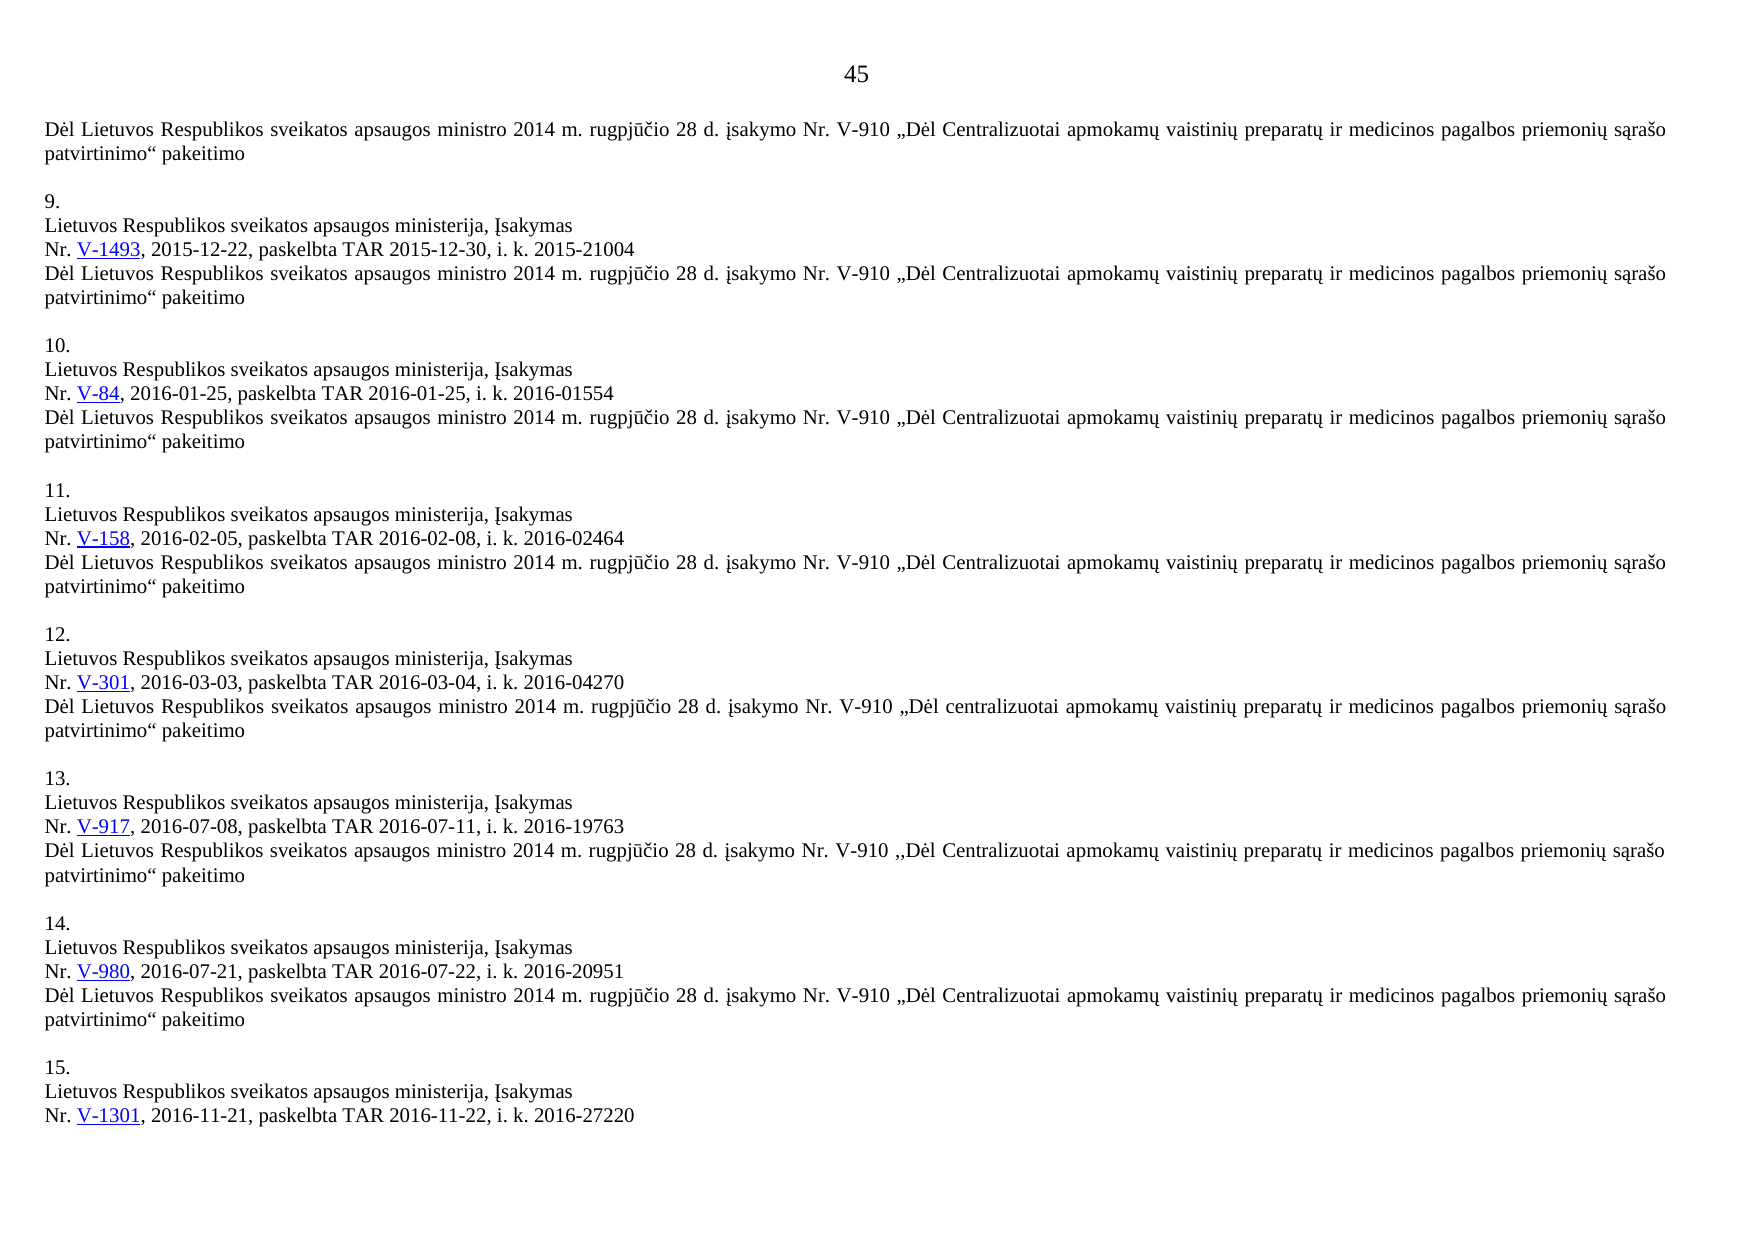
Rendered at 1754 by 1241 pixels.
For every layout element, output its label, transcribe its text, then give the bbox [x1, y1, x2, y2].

text Dėl Lietuvos Respublikos sveikatos apsaugos ministro 2014 m. rugpjūčio 28 d. įsakymo Nr. V-910 „Dėl Centralizuotai apmokamų vaistinių preparatų ir medicinos pagalbos priemonių sąrašo patvirtinimo“ pakeitimo [44, 261, 1668, 309]
text 15. [44, 1055, 1668, 1079]
text Nr. V-980, 2016-07-21, paskelbta TAR 2016-07-22, i. k. 2016-20951 [44, 959, 1668, 983]
text Nr. V-917, 2016-07-08, paskelbta TAR 2016-07-11, i. k. 2016-19763 [44, 814, 1668, 838]
text Nr. V-1493, 2015-12-22, paskelbta TAR 2015-12-30, i. k. 2015-21004 [44, 237, 1668, 261]
text Dėl Lietuvos Respublikos sveikatos apsaugos ministro 2014 m. rugpjūčio 28 d. įsakymo Nr. V-910 „Dėl Centralizuotai apmokamų vaistinių preparatų ir medicinos pagalbos priemonių sąrašo patvirtinimo“ pakeitimo [44, 983, 1668, 1031]
text Nr. V-1301, 2016-11-21, paskelbta TAR 2016-11-22, i. k. 2016-27220 [44, 1103, 1668, 1127]
text 10. [44, 333, 1668, 357]
text Lietuvos Respublikos sveikatos apsaugos ministerija, Įsakymas [44, 357, 1668, 381]
text Dėl Lietuvos Respublikos sveikatos apsaugos ministro 2014 m. rugpjūčio 28 d. įsakymo Nr. V-910 ,,Dėl Centralizuotai apmokamų vaistinių preparatų ir medicinos pagalbos priemonių sąrašo patvirtinimo“ pakeitimo [44, 838, 1668, 887]
text 14. [44, 911, 1668, 935]
text Dėl Lietuvos Respublikos sveikatos apsaugos ministro 2014 m. rugpjūčio 28 d. įsakymo Nr. V-910 „Dėl Centralizuotai apmokamų vaistinių preparatų ir medicinos pagalbos priemonių sąrašo patvirtinimo“ pakeitimo [44, 550, 1668, 598]
text Lietuvos Respublikos sveikatos apsaugos ministerija, Įsakymas [44, 935, 1668, 959]
text Lietuvos Respublikos sveikatos apsaugos ministerija, Įsakymas [44, 1079, 1668, 1103]
text Lietuvos Respublikos sveikatos apsaugos ministerija, Įsakymas [44, 213, 1668, 237]
text 9. [44, 189, 1668, 213]
text Dėl Lietuvos Respublikos sveikatos apsaugos ministro 2014 m. rugpjūčio 28 d. įsakymo Nr. V-910 „Dėl centralizuotai apmokamų vaistinių preparatų ir medicinos pagalbos priemonių sąrašo patvirtinimo“ pakeitimo [44, 694, 1668, 742]
text Dėl Lietuvos Respublikos sveikatos apsaugos ministro 2014 m. rugpjūčio 28 d. įsakymo Nr. V-910 „Dėl Centralizuotai apmokamų vaistinių preparatų ir medicinos pagalbos priemonių sąrašo patvirtinimo“ pakeitimo [44, 405, 1668, 453]
text Lietuvos Respublikos sveikatos apsaugos ministerija, Įsakymas [44, 646, 1668, 670]
text Nr. V-301, 2016-03-03, paskelbta TAR 2016-03-04, i. k. 2016-04270 [44, 670, 1668, 694]
text Lietuvos Respublikos sveikatos apsaugos ministerija, Įsakymas [44, 790, 1668, 814]
text Nr. V-158, 2016-02-05, paskelbta TAR 2016-02-08, i. k. 2016-02464 [44, 526, 1668, 550]
text 12. [44, 622, 1668, 646]
text Nr. V-84, 2016-01-25, paskelbta TAR 2016-01-25, i. k. 2016-01554 [44, 381, 1668, 405]
text 13. [44, 766, 1668, 790]
text Lietuvos Respublikos sveikatos apsaugos ministerija, Įsakymas [44, 502, 1668, 526]
text Dėl Lietuvos Respublikos sveikatos apsaugos ministro 2014 m. rugpjūčio 28 d. įsakymo Nr. V-910 „Dėl Centralizuotai apmokamų vaistinių preparatų ir medicinos pagalbos priemonių sąrašo patvirtinimo“ pakeitimo [44, 117, 1668, 165]
text 11. [44, 477, 1668, 502]
